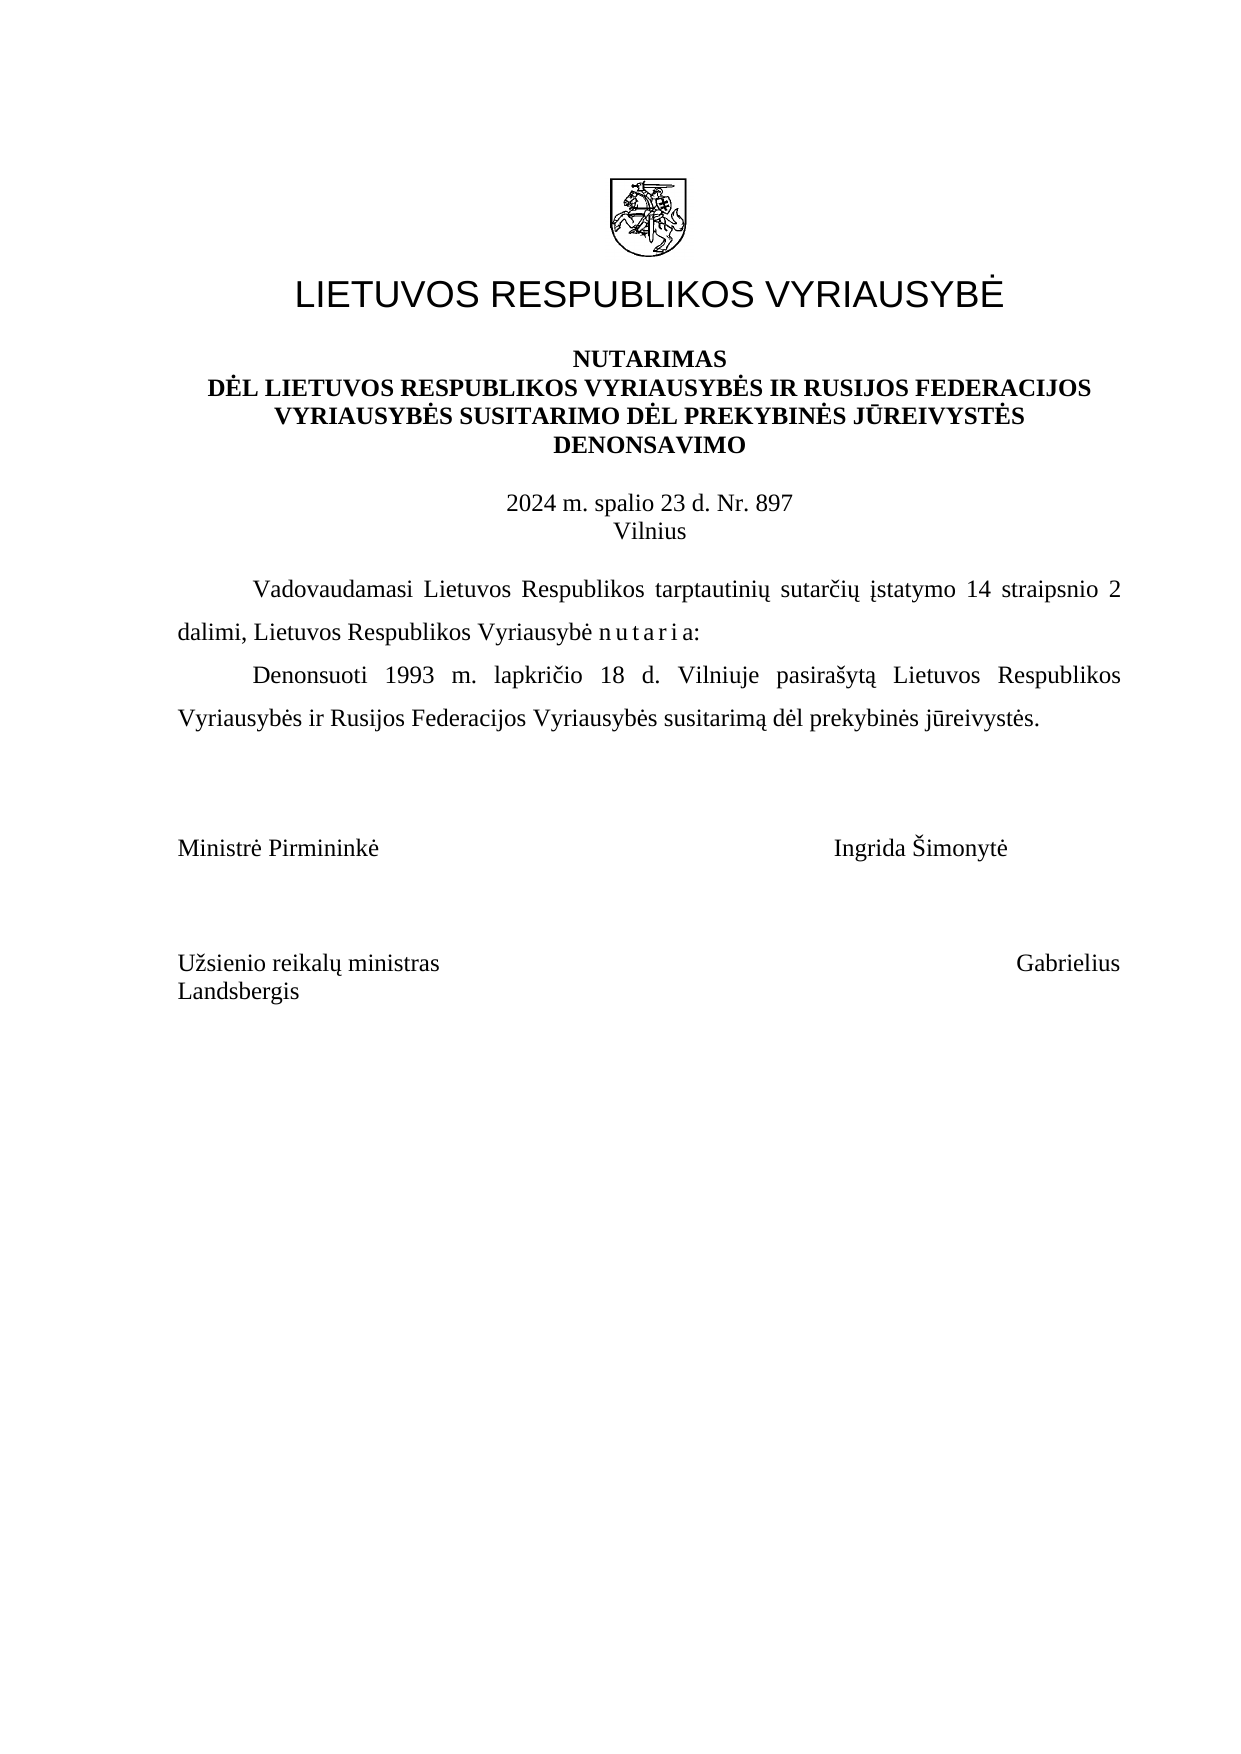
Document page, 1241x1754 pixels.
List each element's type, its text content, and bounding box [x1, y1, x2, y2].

text Denonsuoti 1993 m. lapkričio 18 d. Vilniuje pasirašytą Lietuvos Respublikos Vyriausybės ir Rusijos Federacijos Vyriausybės susitarimą dėl prekybinės jūreivystės. [177, 660, 1122, 732]
text Lietuvos Respublikos Vyriausybė [177, 272, 1122, 315]
text Vilnius [177, 516, 1122, 545]
text Užsienio reikalų ministras Gabrielius Landsbergis [177, 948, 1122, 1005]
text DĖL LIETUVOS RESPUBLIKOS VYRIAUSYBĖS IR RUSIJOS FEDERACIJOS VYRIAUSYBĖS SUSITARIMO DĖL PREKYBINĖS JŪREIVYSTĖS DENONSAVIMO [177, 373, 1122, 459]
text Vadovaudamasi Lietuvos Respublikos tarptautinių sutarčių įstatymo 14 straipsnio 2 dalimi, Lietuvos Respublikos Vyriausybė nutaria: [177, 574, 1122, 646]
text 2024 m. spalio 23 d. Nr. 897 [177, 488, 1122, 516]
text Ministrė Pirmininkė Ingrida Šimonytė [177, 833, 1122, 890]
text nutarimas [177, 344, 1122, 373]
